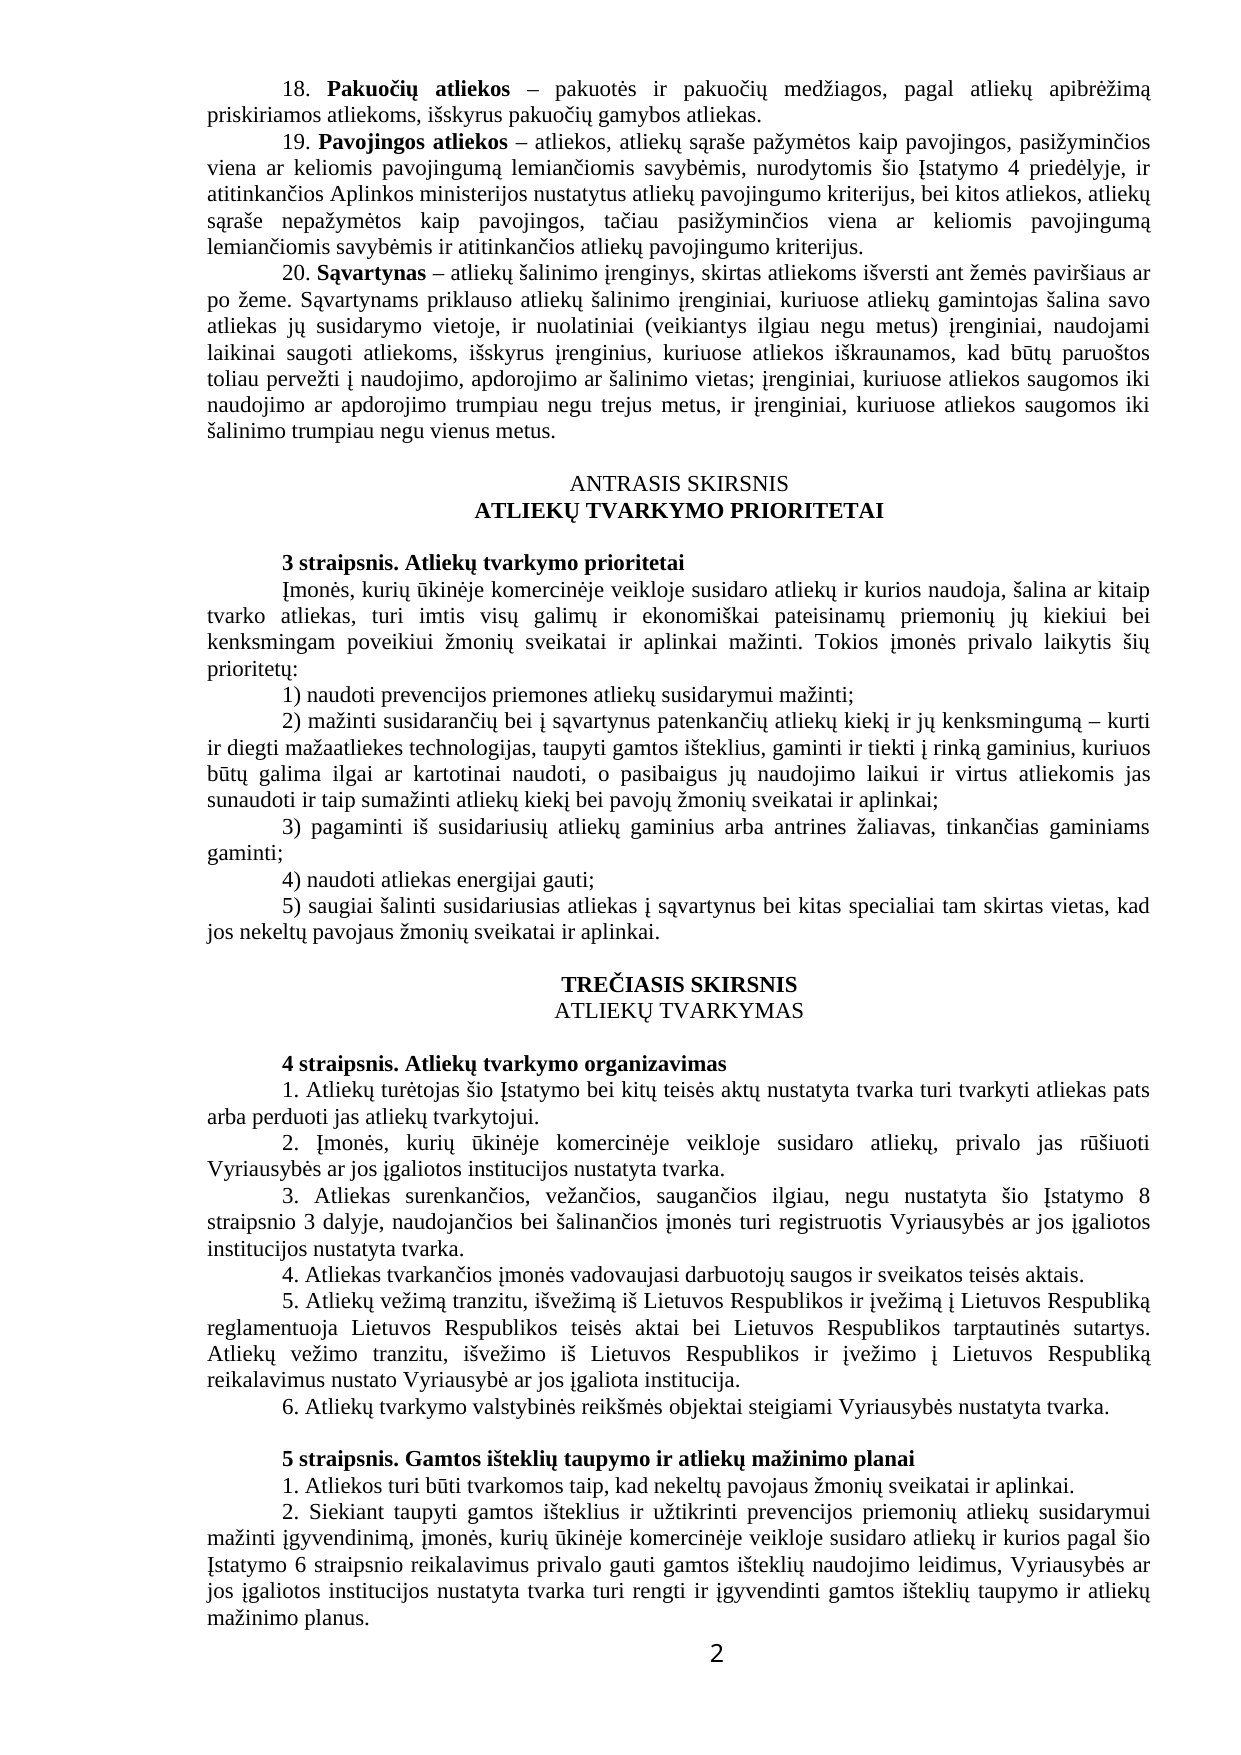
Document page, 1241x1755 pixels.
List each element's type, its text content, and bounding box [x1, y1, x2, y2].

text 3. Atliekas surenkančios, vežančios, saugančios ilgiau, negu nustatyta šio Įstatymo 8 straipsnio 3 dalyje, naudojančios bei šalinančios įmonės turi registruotis Vyriausybės ar jos įgaliotos institucijos nustatyta tvarka. [207, 1182, 1152, 1261]
text Įmonės, kurių ūkinėje komercinėje veikloje susidaro atliekų ir kurios naudoja, šalina ar kitaip tvarko atliekas, turi imtis visų galimų ir ekonomiškai pateisinamų priemonių jų kiekiui bei kenksmingam poveikiui žmonių sveikatai ir aplinkai mažinti. Tokios įmonės privalo laikytis šių prioritetų: [207, 576, 1152, 681]
text 20. Sąvartynas – atliekų šalinimo įrenginys, skirtas atliekoms išversti ant žemės paviršiaus ar po žeme. Sąvartynams priklauso atliekų šalinimo įrenginiai, kuriuose atliekų gamintojas šalina savo atliekas jų susidarymo vietoje, ir nuolatiniai (veikiantys ilgiau negu metus) įrenginiai, naudojami laikinai saugoti atliekoms, išskyrus įrenginius, kuriuose atliekos iškraunamos, kad būtų paruoštos toliau pervežti į naudojimo, apdorojimo ar šalinimo vietas; įrenginiai, kuriuose atliekos saugomos iki naudojimo ar apdorojimo trumpiau negu trejus metus, ir įrenginiai, kuriuose atliekos saugomos iki šalinimo trumpiau negu vienus metus. [207, 259, 1152, 444]
text 5 straipsnis. Gamtos išteklių taupymo ir atliekų mažinimo planai [207, 1445, 1152, 1472]
subtitle ATLIEKŲ TVARKYMAS [207, 997, 1152, 1024]
text 2. Siekiant taupyti gamtos išteklius ir užtikrinti prevencijos priemonių atliekų susidarymui mažinti įgyvendinimą, įmonės, kurių ūkinėje komercinėje veikloje susidaro atliekų ir kurios pagal šio Įstatymo 6 straipsnio reikalavimus privalo gauti gamtos išteklių naudojimo leidimus, Vyriausybės ar jos įgaliotos institucijos nustatyta tvarka turi rengti ir įgyvendinti gamtos išteklių taupymo ir atliekų mažinimo planus. [207, 1498, 1152, 1630]
text 19. Pavojingos atliekos – atliekos, atliekų sąraše pažymėtos kaip pavojingos, pasižyminčios viena ar keliomis pavojingumą lemiančiomis savybėmis, nurodytomis šio Įstatymo 4 priedėlyje, ir atitinkančios Aplinkos ministerijos nustatytus atliekų pavojingumo kriterijus, bei kitos atliekos, atliekų sąraše nepažymėtos kaip pavojingos, tačiau pasižyminčios viena ar keliomis pavojingumą lemiančiomis savybėmis ir atitinkančios atliekų pavojingumo kriterijus. [207, 128, 1152, 259]
text 4) naudoti atliekas energijai gauti; [207, 866, 1152, 892]
text 2. Įmonės, kurių ūkinėje komercinėje veikloje susidaro atliekų, privalo jas rūšiuoti Vyriausybės ar jos įgaliotos institucijos nustatyta tvarka. [207, 1129, 1152, 1182]
subtitle Trečiasis skirsnis [207, 971, 1152, 997]
text 5) saugiai šalinti susidariusias atliekas į sąvartynus bei kitas specialiai tam skirtas vietas, kad jos nekeltų pavojaus žmonių sveikatai ir aplinkai. [207, 892, 1152, 945]
text 4 straipsnis. Atliekų tvarkymo organizavimas [207, 1050, 1152, 1076]
text 2) mažinti susidarančių bei į sąvartynus patenkančių atliekų kiekį ir jų kenksmingumą – kurti ir diegti mažaatliekes technologijas, taupyti gamtos išteklius, gaminti ir tiekti į rinką gaminius, kuriuos būtų galima ilgai ar kartotinai naudoti, o pasibaigus jų naudojimo laikui ir virtus atliekomis jas sunaudoti ir taip sumažinti atliekų kiekį bei pavojų žmonių sveikatai ir aplinkai; [207, 707, 1152, 813]
text 1. Atliekos turi būti tvarkomos taip, kad nekeltų pavojaus žmonių sveikatai ir aplinkai. [207, 1472, 1152, 1498]
text 6. Atliekų tvarkymo valstybinės reikšmės objektai steigiami Vyriausybės nustatyta tvarka. [207, 1393, 1152, 1419]
subtitle Antrasis skirsnis [207, 470, 1152, 497]
text 1) naudoti prevencijos priemones atliekų susidarymui mažinti; [207, 681, 1152, 707]
text 5. Atliekų vežimą tranzitu, išvežimą iš Lietuvos Respublikos ir įvežimą į Lietuvos Respubliką reglamentuoja Lietuvos Respublikos teisės aktai bei Lietuvos Respublikos tarptautinės sutartys. Atliekų vežimo tranzitu, išvežimo iš Lietuvos Respublikos ir įvežimo į Lietuvos Respubliką reikalavimus nustato Vyriausybė ar jos įgaliota institucija. [207, 1287, 1152, 1393]
text 1. Atliekų turėtojas šio Įstatymo bei kitų teisės aktų nustatyta tvarka turi tvarkyti atliekas pats arba perduoti jas atliekų tvarkytojui. [207, 1076, 1152, 1129]
text ATLIEKŲ TVARKYMO PRIORITETAI [207, 497, 1152, 523]
text 4. Atliekas tvarkančios įmonės vadovaujasi darbuotojų saugos ir sveikatos teisės aktais. [207, 1261, 1152, 1287]
text 3) pagaminti iš susidariusių atliekų gaminius arba antrines žaliavas, tinkančias gaminiams gaminti; [207, 813, 1152, 866]
text 18. Pakuočių atliekos – pakuotės ir pakuočių medžiagos, pagal atliekų apibrėžimą priskiriamos atliekoms, išskyrus pakuočių gamybos atliekas. [207, 75, 1152, 128]
text 3 straipsnis. Atliekų tvarkymo prioritetai [207, 549, 1152, 576]
